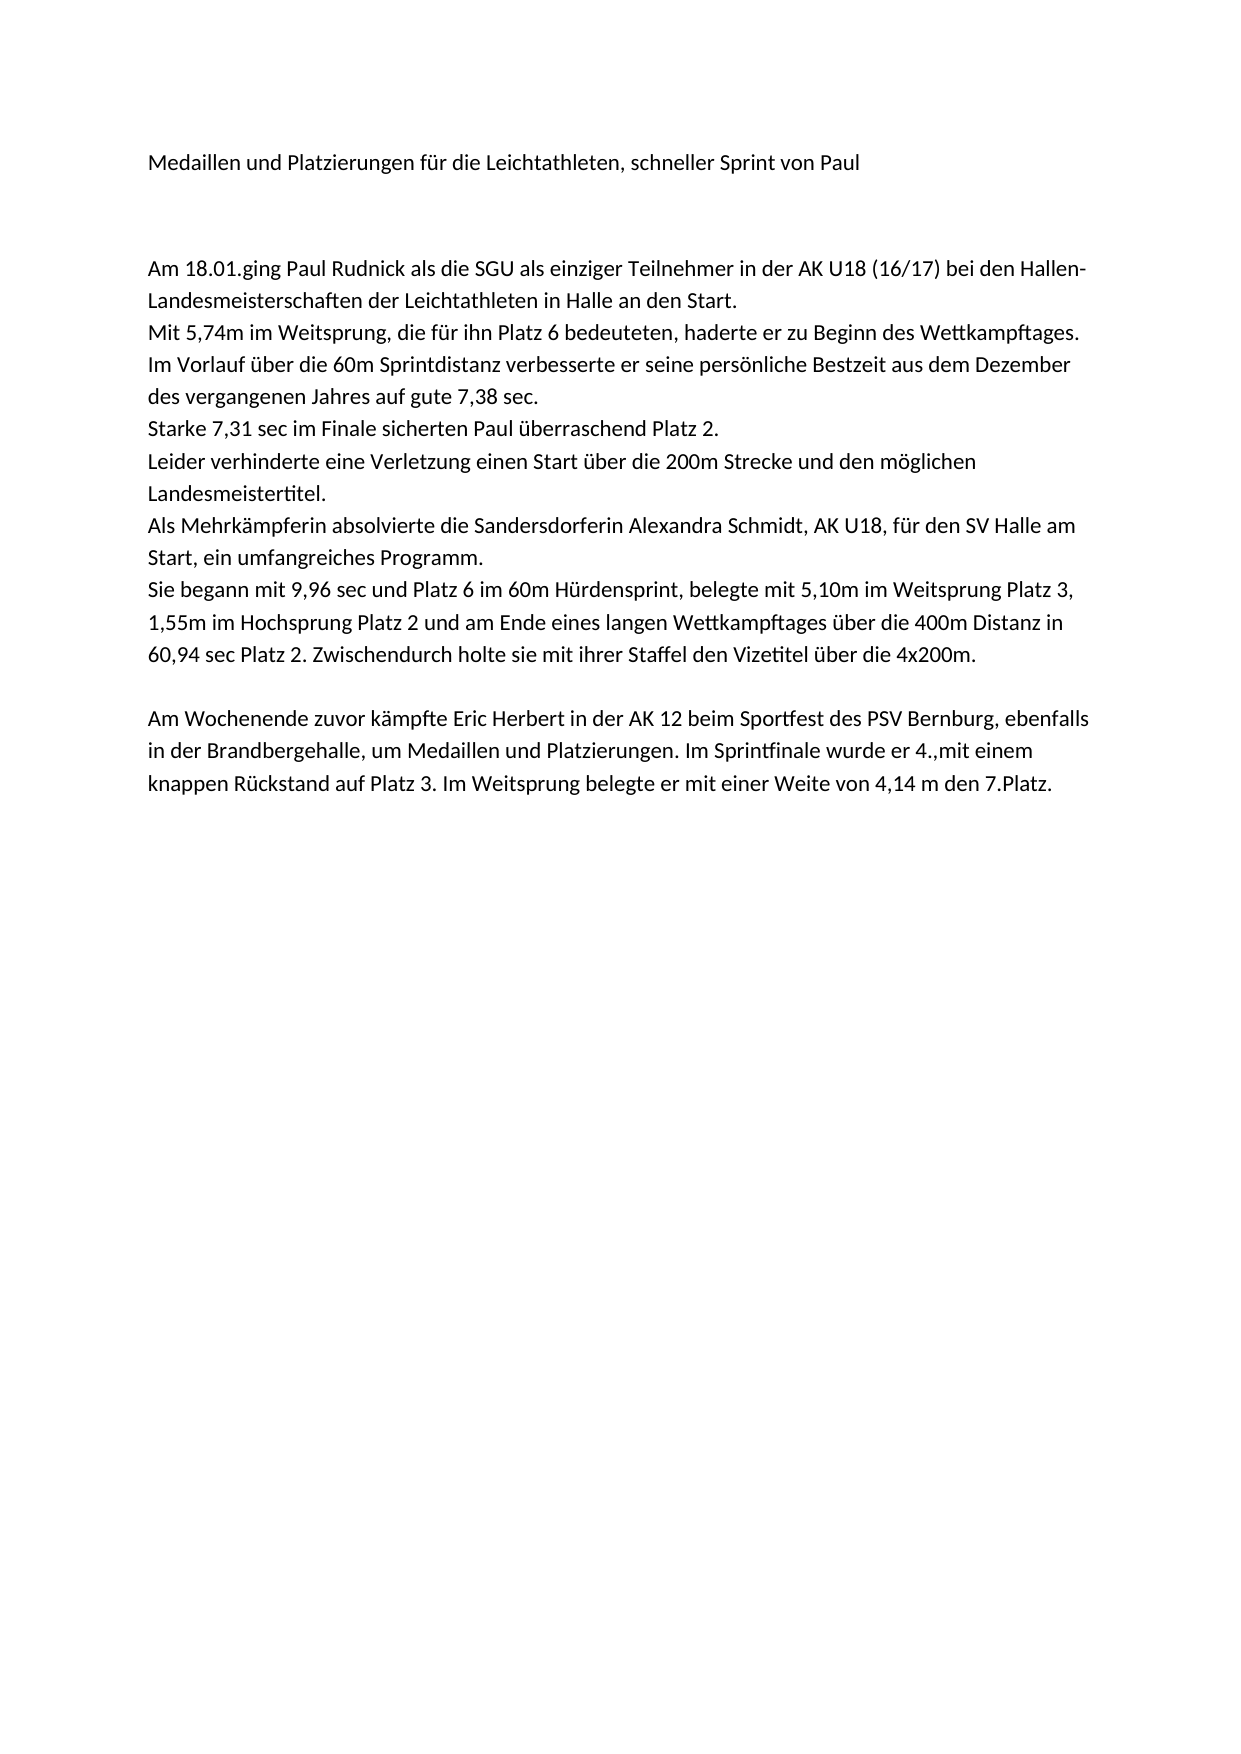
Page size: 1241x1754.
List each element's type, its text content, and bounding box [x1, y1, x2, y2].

text Medaillen und Platzierungen für die Leichtathleten, schneller Sprint von Paul [148, 148, 1093, 176]
text Am 18.01.ging Paul Rudnick als die SGU als einziger Teilnehmer in der AK U18 (16/17) bei den Hallen-Landesmeisterschaften der Leichtathleten in Halle an den Start. Mit 5,74m im Weitsprung, die für ihn Platz 6 bedeuteten, haderte er zu Beginn des Wettkampftages. Im Vorlauf über die 60m Sprintdistanz verbesserte er seine persönliche Bestzeit aus dem Dezember des vergangenen Jahres auf gute 7,38 sec. Starke 7,31 sec im Finale sicherten Paul überraschend Platz 2. Leider verhinderte eine Verletzung einen Start über die 200m Strecke und den möglichen Landesmeistertitel. Als Mehrkämpferin absolvierte die Sandersdorferin Alexandra Schmidt, AK U18, für den SV Halle am Start, ein umfangreiches Programm. Sie begann mit 9,96 sec und Platz 6 im 60m Hürdensprint, belegte mit 5,10m im Weitsprung Platz 3, 1,55m im Hochsprung Platz 2 und am Ende eines langen Wettkampftages über die 400m Distanz in 60,94 sec Platz 2. Zwischendurch holte sie mit ihrer Staffel den Vizetitel über die 4x200m. Am Wochenende zuvor kämpfte Eric Herbert in der AK 12 beim Sportfest des PSV Bernburg, ebenfalls in der Brandbergehalle, um Medaillen und Platzierungen. Im Sprintfinale wurde er 4.,mit einem knappen Rückstand auf Platz 3. Im Weitsprung belegte er mit einer Weite von 4,14 m den 7.Platz. [148, 254, 1093, 797]
